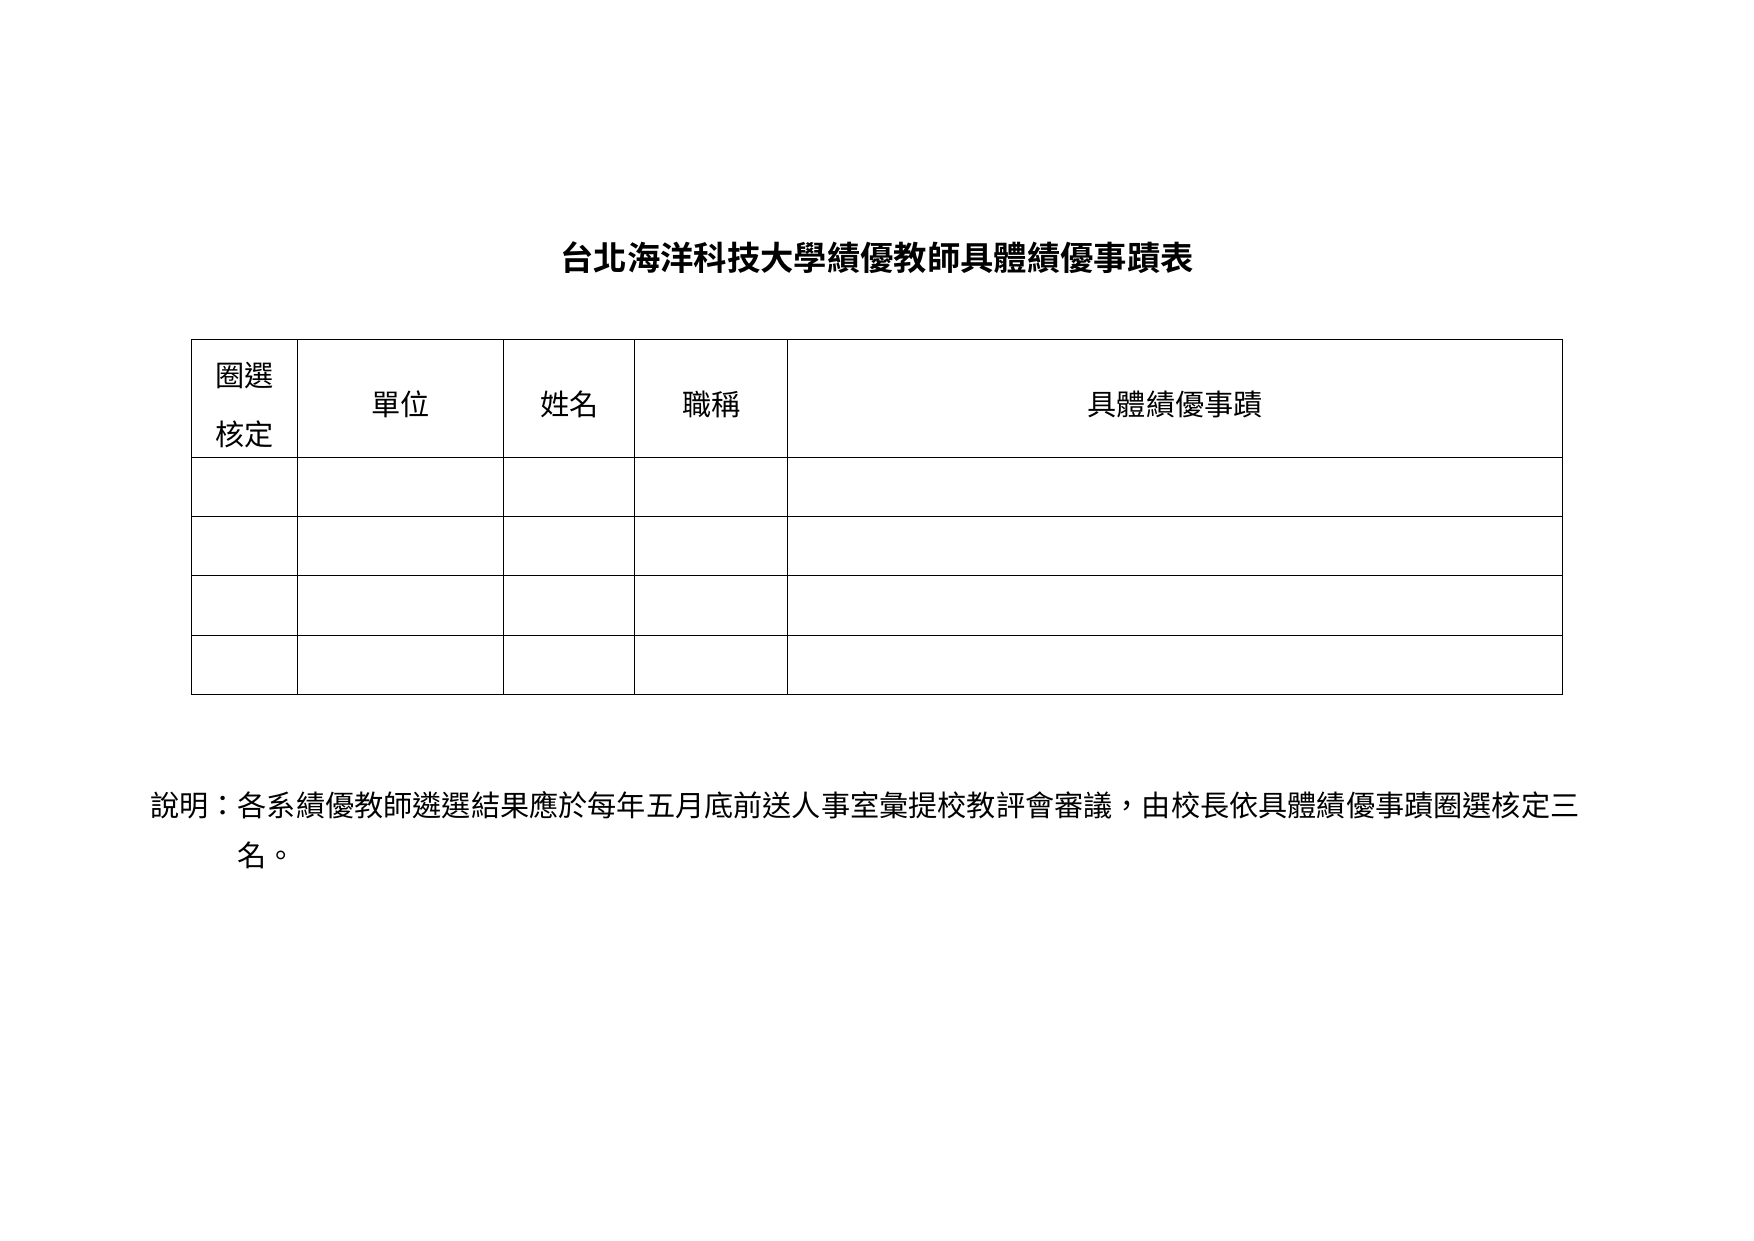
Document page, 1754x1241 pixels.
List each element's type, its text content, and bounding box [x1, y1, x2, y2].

table_cell [192, 576, 297, 635]
table_cell [635, 458, 787, 516]
table_cell [298, 636, 503, 694]
table_cell [635, 517, 787, 575]
table_header 職稱 [635, 340, 787, 457]
table_cell [504, 517, 634, 575]
table_cell [192, 458, 297, 516]
table_cell [298, 517, 503, 575]
table_header 圈選核定 [192, 340, 297, 457]
table_cell [504, 576, 634, 635]
table_cell [504, 636, 634, 694]
table_header 具體績優事蹟 [788, 340, 1562, 457]
text 台北海洋科技大學績優教師具體績優事蹟表 [150, 214, 1604, 276]
table_header 單位 [298, 340, 503, 457]
table_cell [192, 517, 297, 575]
table_cell [635, 636, 787, 694]
table_cell [192, 636, 297, 694]
table_header 姓名 [504, 340, 634, 457]
table_cell [788, 458, 1562, 516]
table_cell [788, 576, 1562, 635]
table_cell [298, 576, 503, 635]
table_cell [788, 517, 1562, 575]
table_cell [298, 458, 503, 516]
table_cell [635, 576, 787, 635]
table_cell [504, 458, 634, 516]
table_cell [788, 636, 1562, 694]
text 說明：各系績優教師遴選結果應於每年五月底前送人事室彙提校教評會審議，由校長依具體績優事蹟圈選核定三名。 [150, 776, 1604, 876]
